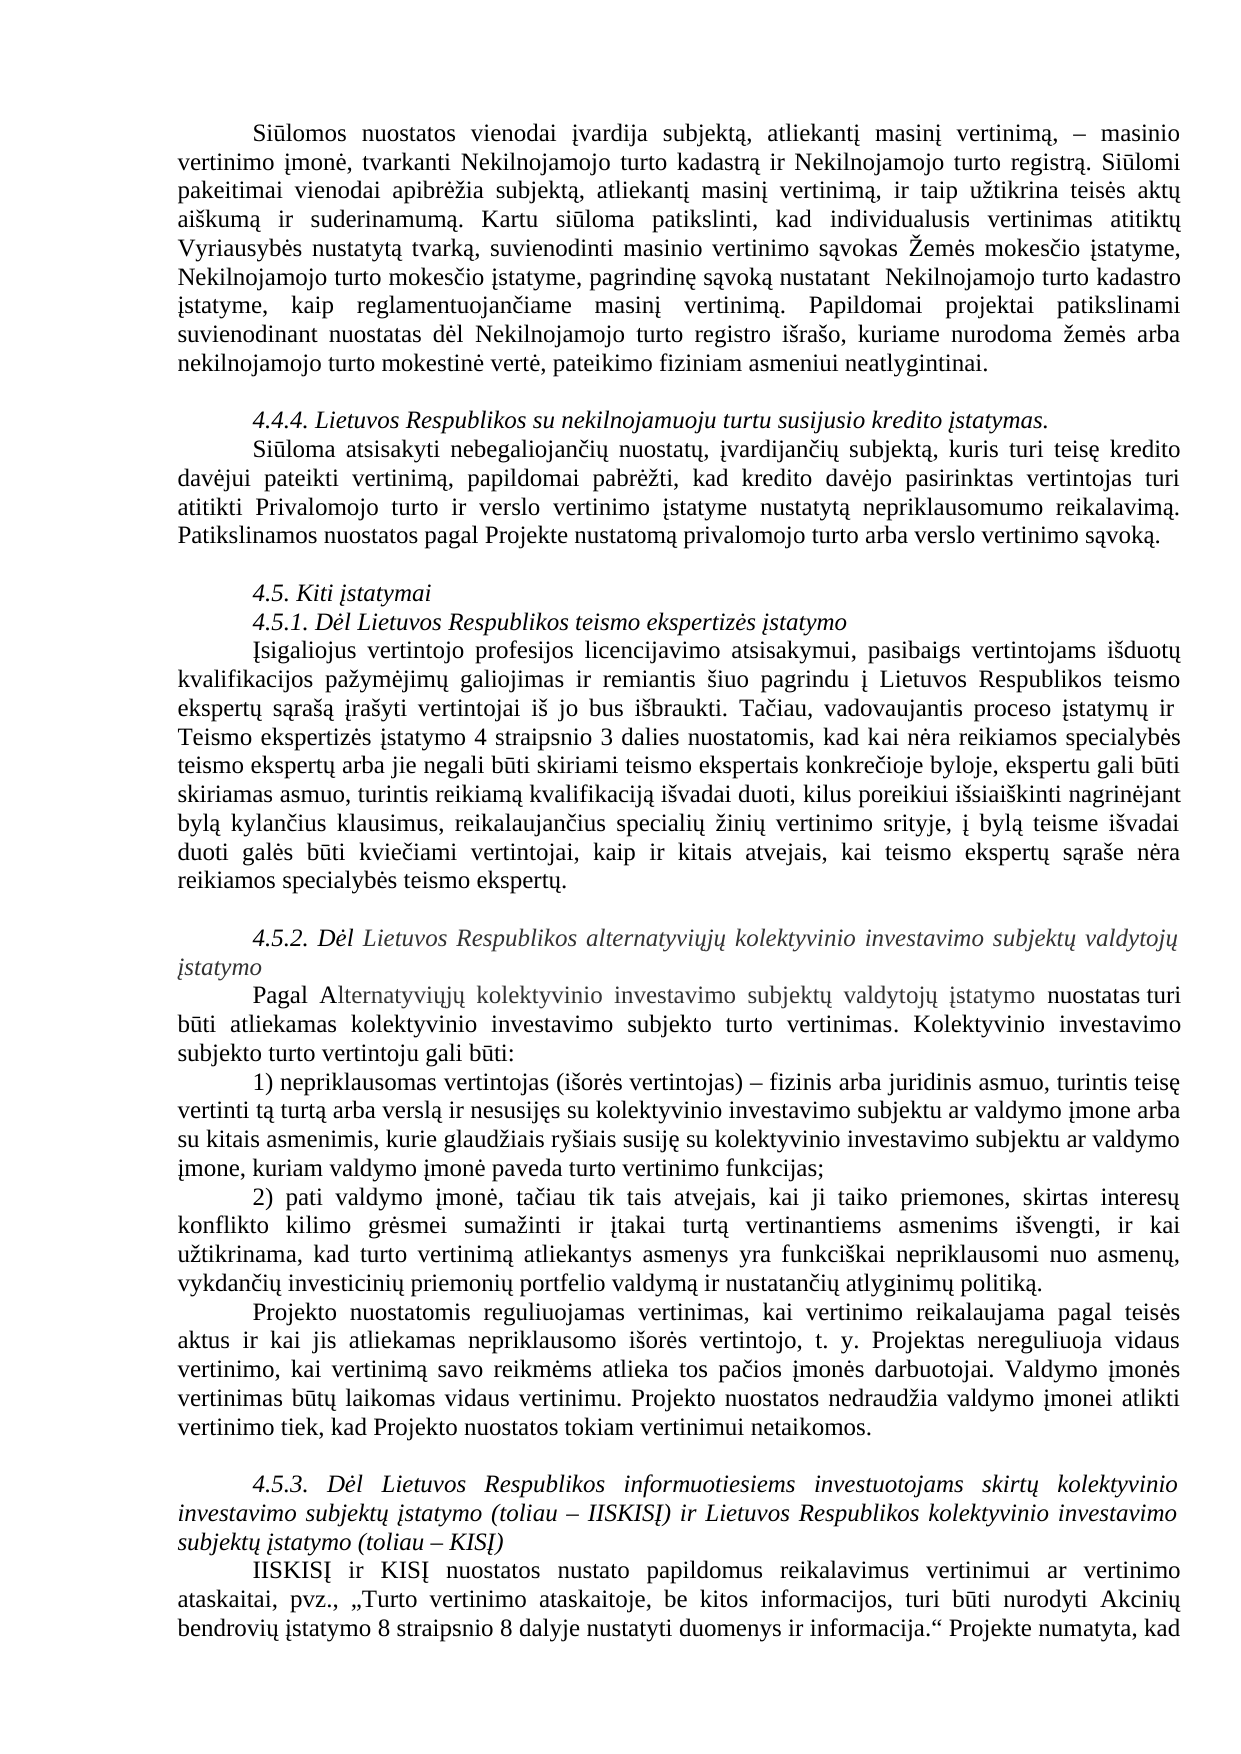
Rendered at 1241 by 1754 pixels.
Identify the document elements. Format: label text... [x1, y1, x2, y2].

text 4.5.3. Dėl Lietuvos Respublikos informuotiesiems investuotojams skirtų kolektyvinio investavimo subjektų įstatymo (toliau – IISKISĮ) ir Lietuvos Respublikos kolektyvinio investavimo subjektų įstatymo (toliau – KISĮ) [177, 1469, 1181, 1556]
text Projekto nuostatomis reguliuojamas vertinimas, kai vertinimo reikalaujama pagal teisės aktus ir kai jis atliekamas nepriklausomo išorės vertintojo, t. y. Projektas nereguliuoja vidaus vertinimo, kai vertinimą savo reikmėms atlieka tos pačios įmonės darbuotojai. Valdymo įmonės vertinimas būtų laikomas vidaus vertinimu. Projekto nuostatos nedraudžia valdymo įmonei atlikti vertinimo tiek, kad Projekto nuostatos tokiam vertinimui netaikomos. [177, 1297, 1181, 1441]
text IISKISĮ ir KISĮ nuostatos nustato papildomus reikalavimus vertinimui ar vertinimo ataskaitai, pvz., „Turto vertinimo ataskaitoje, be kitos informacijos, turi būti nurodyti Akcinių bendrovių įstatymo 8 straipsnio 8 dalyje nustatyti duomenys ir informacija.“ Projekte numatyta, kad [177, 1556, 1181, 1642]
text 2) pati valdymo įmonė, tačiau tik tais atvejais, kai ji taiko priemones, skirtas interesų konflikto kilimo grėsmei sumažinti ir įtakai turtą vertinantiems asmenims išvengti, ir kai užtikrinama, kad turto vertinimą atliekantys asmenys yra funkciškai nepriklausomi nuo asmenų, vykdančių investicinių priemonių portfelio valdymą ir nustatančių atlyginimų politiką. [177, 1182, 1181, 1297]
text Pagal Alternatyviųjų kolektyvinio investavimo subjektų valdytojų įstatymo nuostatas turi būti atliekamas kolektyvinio investavimo subjekto turto vertinimas. Kolektyvinio investavimo subjekto turto vertintoju gali būti: [177, 981, 1181, 1067]
text Įsigaliojus vertintojo profesijos licencijavimo atsisakymui, pasibaigs vertintojams išduotų kvalifikacijos pažymėjimų galiojimas ir remiantis šiuo pagrindu į Lietuvos Respublikos teismo ekspertų sąrašą įrašyti vertintojai iš jo bus išbraukti. Tačiau, vadovaujantis proceso įstatymų ir Teismo ekspertizės įstatymo 4 straipsnio 3 dalies nuostatomis, kad kai nėra reikiamos specialybės teismo ekspertų arba jie negali būti skiriami teismo ekspertais konkrečioje byloje, ekspertu gali būti skiriamas asmuo, turintis reikiamą kvalifikaciją išvadai duoti, kilus poreikiui išsiaiškinti nagrinėjant bylą kylančius klausimus, reikalaujančius specialių žinių vertinimo srityje, į bylą teisme išvadai duoti galės būti kviečiami vertintojai, kaip ir kitais atvejais, kai teismo ekspertų sąraše nėra reikiamos specialybės teismo ekspertų. [177, 636, 1181, 894]
text 4.4.4. Lietuvos Respublikos su nekilnojamuoju turtu susijusio kredito įstatymas. [177, 406, 1181, 434]
text 1) nepriklausomas vertintojas (išorės vertintojas) – fizinis arba juridinis asmuo, turintis teisę vertinti tą turtą arba verslą ir nesusijęs su kolektyvinio investavimo subjektu ar valdymo įmone arba su kitais asmenimis, kurie glaudžiais ryšiais susiję su kolektyvinio investavimo subjektu ar valdymo įmone, kuriam valdymo įmonė paveda turto vertinimo funkcijas; [177, 1067, 1181, 1182]
text 4.5.1. Dėl Lietuvos Respublikos teismo ekspertizės įstatymo [177, 607, 1181, 636]
list 4.5. Kiti įstatymai [177, 578, 1181, 607]
list 4.5.2. Dėl Lietuvos Respublikos alternatyviųjų kolektyvinio investavimo subjektų valdytojų įstatymo [177, 923, 1181, 981]
text Siūlomos nuostatos vienodai įvardija subjektą, atliekantį masinį vertinimą, – masinio vertinimo įmonė, tvarkanti Nekilnojamojo turto kadastrą ir Nekilnojamojo turto registrą. Siūlomi pakeitimai vienodai apibrėžia subjektą, atliekantį masinį vertinimą, ir taip užtikrina teisės aktų aiškumą ir suderinamumą. Kartu siūloma patikslinti, kad individualusis vertinimas atitiktų Vyriausybės nustatytą tvarką, suvienodinti masinio vertinimo sąvokas Žemės mokesčio įstatyme, Nekilnojamojo turto mokesčio įstatyme, pagrindinę sąvoką nustatant Nekilnojamojo turto kadastro įstatyme, kaip reglamentuojančiame masinį vertinimą. Papildomai projektai patikslinami suvienodinant nuostatas dėl Nekilnojamojo turto registro išrašo, kuriame nurodoma žemės arba nekilnojamojo turto mokestinė vertė, pateikimo fiziniam asmeniui neatlygintinai. [177, 118, 1181, 377]
list Siūloma atsisakyti nebegaliojančių nuostatų, įvardijančių subjektą, kuris turi teisę kredito davėjui pateikti vertinimą, papildomai pabrėžti, kad kredito davėjo pasirinktas vertintojas turi atitikti Privalomojo turto ir verslo vertinimo įstatyme nustatytą nepriklausomumo reikalavimą. Patikslinamos nuostatos pagal Projekte nustatomą privalomojo turto arba verslo vertinimo sąvoką. [177, 434, 1181, 549]
